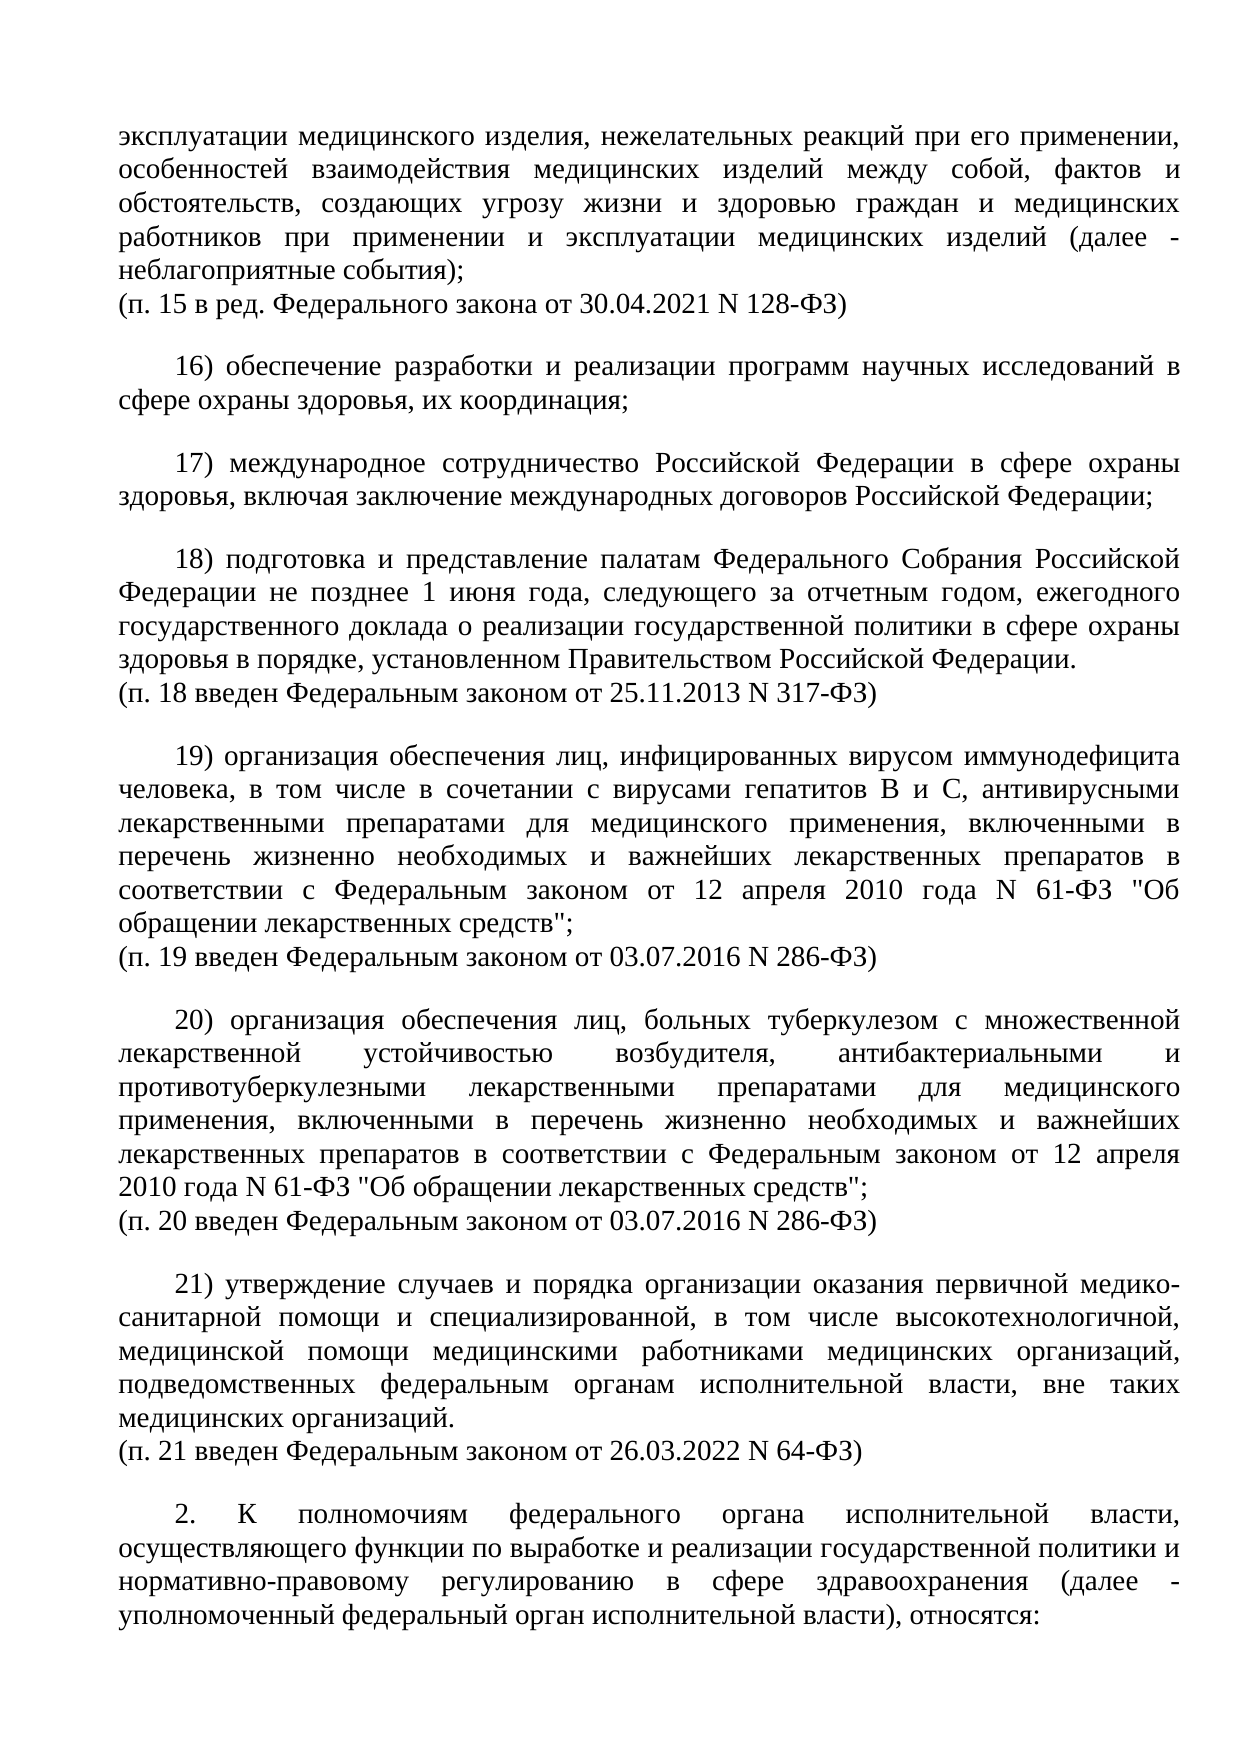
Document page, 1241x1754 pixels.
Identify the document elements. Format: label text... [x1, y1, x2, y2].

text (п. 20 введен Федеральным законом от 03.07.2016 N 286-ФЗ) [118, 1203, 1181, 1237]
text 20) организация обеспечения лиц, больных туберкулезом с множественной лекарственной устойчивостью возбудителя, антибактериальными и противотуберкулезными лекарственными препаратами для медицинского применения, включенными в перечень жизненно необходимых и важнейших лекарственных препаратов в соответствии с Федеральным законом от 12 апреля 2010 года N 61-ФЗ "Об обращении лекарственных средств"; [118, 1002, 1181, 1203]
text (п. 15 в ред. Федерального закона от 30.04.2021 N 128-ФЗ) [118, 286, 1181, 319]
text 18) подготовка и представление палатам Федерального Собрания Российской Федерации не позднее 1 июня года, следующего за отчетным годом, ежегодного государственного доклада о реализации государственной политики в сфере охраны здоровья в порядке, установленном Правительством Российской Федерации. [118, 541, 1181, 675]
text 2. К полномочиям федерального органа исполнительной власти, осуществляющего функции по выработке и реализации государственной политики и нормативно-правовому регулированию в сфере здравоохранения (далее - уполномоченный федеральный орган исполнительной власти), относятся: [118, 1496, 1181, 1630]
text эксплуатации медицинского изделия, нежелательных реакций при его применении, особенностей взаимодействия медицинских изделий между собой, фактов и обстоятельств, создающих угрозу жизни и здоровью граждан и медицинских работников при применении и эксплуатации медицинских изделий (далее - неблагоприятные события); [118, 118, 1181, 286]
text 21) утверждение случаев и порядка организации оказания первичной медико-санитарной помощи и специализированной, в том числе высокотехнологичной, медицинской помощи медицинскими работниками медицинских организаций, подведомственных федеральным органам исполнительной власти, вне таких медицинских организаций. [118, 1266, 1181, 1433]
text (п. 19 введен Федеральным законом от 03.07.2016 N 286-ФЗ) [118, 939, 1181, 973]
text 17) международное сотрудничество Российской Федерации в сфере охраны здоровья, включая заключение международных договоров Российской Федерации; [118, 445, 1181, 512]
text (п. 21 введен Федеральным законом от 26.03.2022 N 64-ФЗ) [118, 1433, 1181, 1467]
text (п. 18 введен Федеральным законом от 25.11.2013 N 317-ФЗ) [118, 675, 1181, 709]
text 16) обеспечение разработки и реализации программ научных исследований в сфере охраны здоровья, их координация; [118, 348, 1181, 416]
text 19) организация обеспечения лиц, инфицированных вирусом иммунодефицита человека, в том числе в сочетании с вирусами гепатитов B и C, антивирусными лекарственными препаратами для медицинского применения, включенными в перечень жизненно необходимых и важнейших лекарственных препаратов в соответствии с Федеральным законом от 12 апреля 2010 года N 61-ФЗ "Об обращении лекарственных средств"; [118, 738, 1181, 939]
